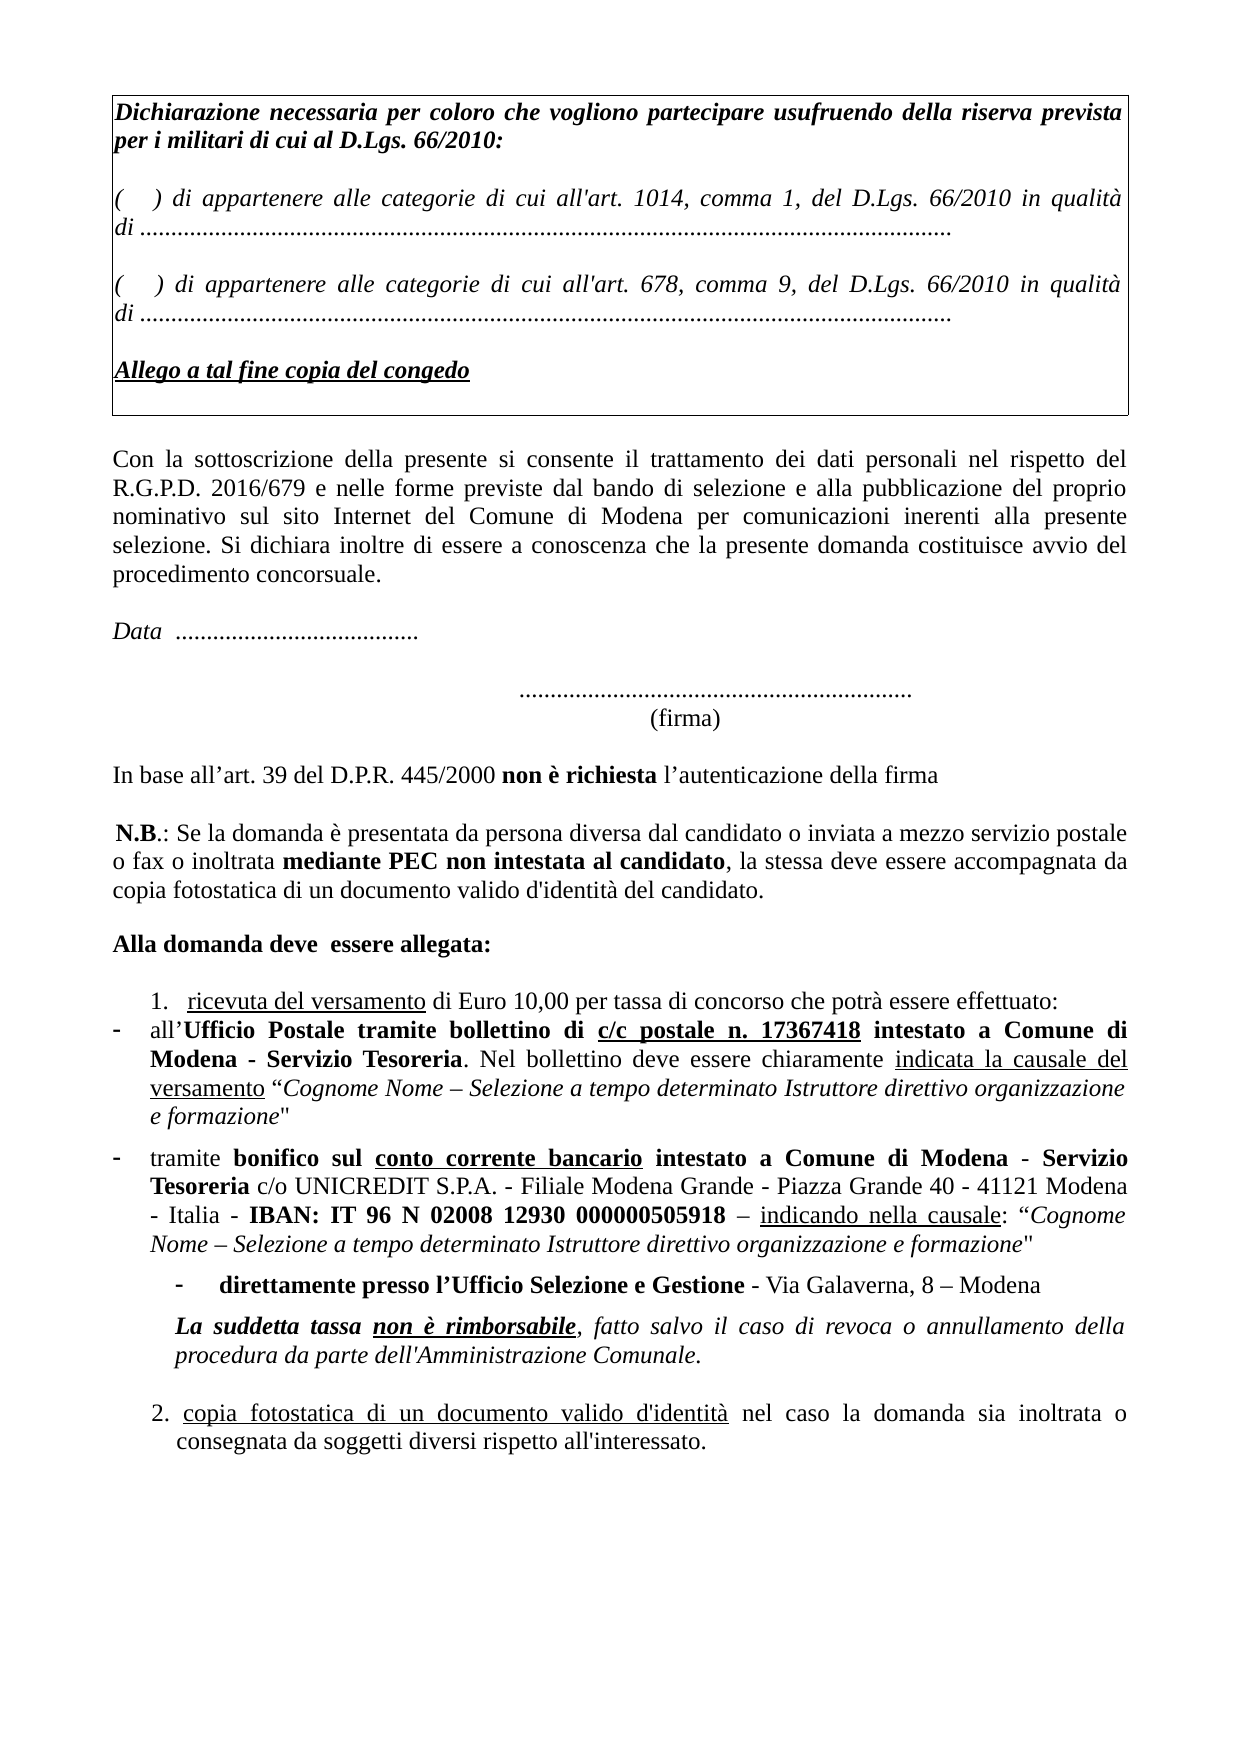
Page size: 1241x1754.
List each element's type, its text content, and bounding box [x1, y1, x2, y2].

text ............................................................... [112, 674, 1128, 703]
list all’Ufficio Postale tramite bollettino di c/c postale n. 17367418 intestato a Comune di Modena - Servizio Tesoreria. Nel bollettino deve essere chiaramente indicata la causale del versamento “Cognome Nome – Selezione a tempo determinato Istruttore direttivo organizzazione e formazione" [112, 1015, 1128, 1130]
text Dichiarazione necessaria per coloro che vogliono partecipare usufruendo della riserva prevista per i militari di cui al D.Lgs. 66/2010: [113, 96, 1128, 154]
list tramite bonifico sul conto corrente bancario intestato a Comune di Modena - Servizio Tesoreria c/o UNICREDIT S.P.A. - Filiale Modena Grande - Piazza Grande 40 - 41121 Modena - Italia - IBAN: IT 96 N 02008 12930 000000505918 – indicando nella causale: “Cognome Nome – Selezione a tempo determinato Istruttore direttivo organizzazione e formazione" [112, 1143, 1128, 1258]
text (firma) [112, 703, 1128, 731]
text La suddetta tassa non è rimborsabile, fatto salvo il caso di revoca o annullamento della procedura da parte dell'Amministrazione Comunale. [175, 1311, 1128, 1369]
list direttamente presso l’Ufficio Selezione e Gestione - Via Galaverna, 8 – Modena [175, 1270, 1128, 1299]
text ( ) di appartenere alle categorie di cui all'art. 678, comma 9, del D.Lgs. 66/2010 in qualità di .................................................................................................................................. [113, 267, 1128, 327]
text Allego a tal fine copia del congedo [113, 353, 1128, 384]
text N.B.: Se la domanda è presentata da persona diversa dal candidato o inviata a mezzo servizio postale o fax o inoltrata mediante PEC non intestata al candidato, la stessa deve essere accompagnata da copia fotostatica di un documento valido d'identità del candidato. [112, 818, 1128, 904]
text In base all’art. 39 del D.P.R. 445/2000 non è richiesta l’autenticazione della firma [112, 760, 1128, 789]
text Alla domanda deve essere allegata: [112, 929, 1128, 958]
list ricevuta del versamento di Euro 10,00 per tassa di concorso che potrà essere effettuato: [150, 986, 1128, 1015]
text Con la sottoscrizione della presente si consente il trattamento dei dati personali nel rispetto del R.G.P.D. 2016/679 e nelle forme previste dal bando di selezione e alla pubblicazione del proprio nominativo sul sito Internet del Comune di Modena per comunicazioni inerenti alla presente selezione. Si dichiara inoltre di essere a conoscenza che la presente domanda costituisce avvio del procedimento concorsuale. [112, 444, 1128, 588]
text ( ) di appartenere alle categorie di cui all'art. 1014, comma 1, del D.Lgs. 66/2010 in qualità di .................................................................................................................................. [113, 181, 1128, 240]
text 2. copia fotostatica di un documento valido d'identità nel caso la domanda sia inoltrata o consegnata da soggetti diversi rispetto all'interessato. [151, 1398, 1128, 1455]
text Data ....................................... [112, 616, 1128, 645]
